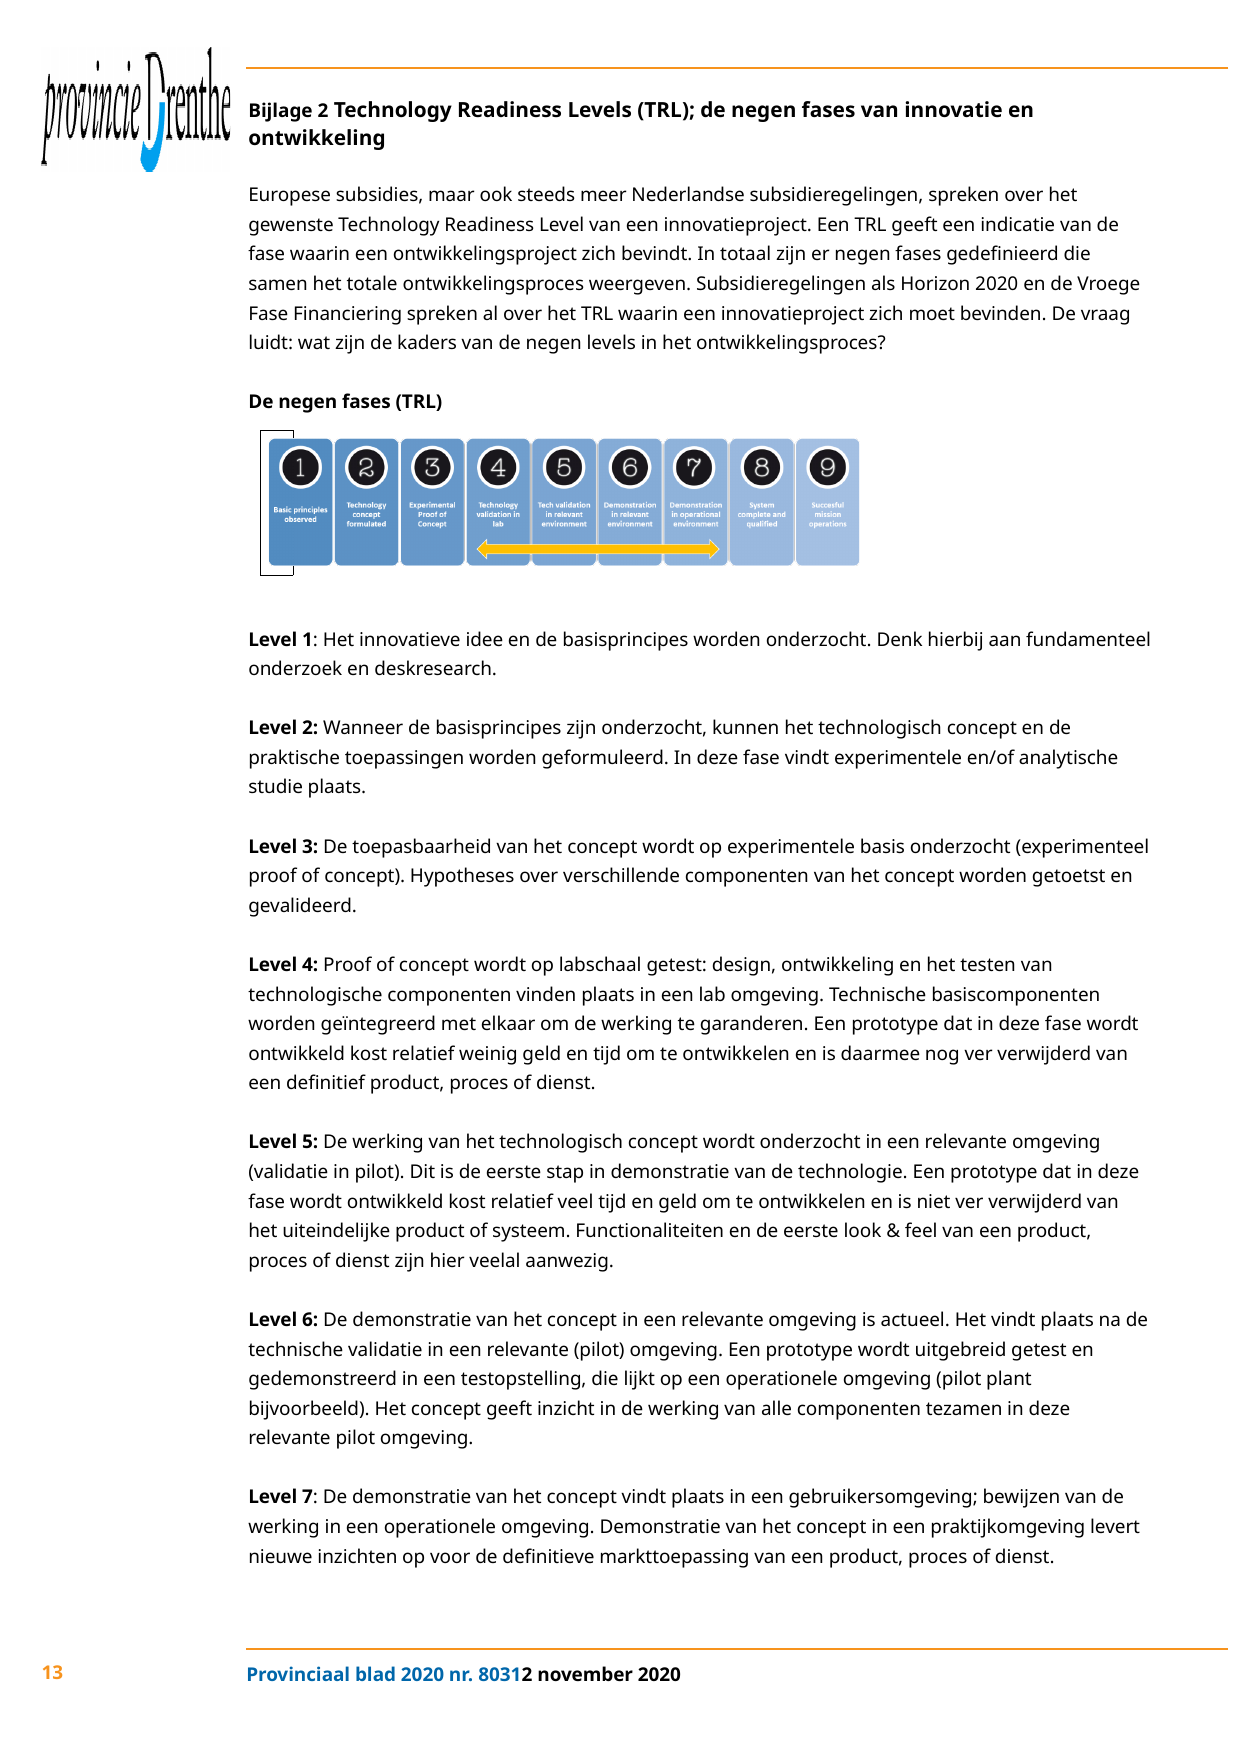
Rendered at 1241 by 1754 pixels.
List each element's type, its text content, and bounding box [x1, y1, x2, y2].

picture [268, 438, 860, 566]
text Level 2: Wanneer de basisprincipes zijn onderzocht, kunnen het technologisch concept en de praktische toepassingen worden geformuleerd. In deze fase vindt experimentele en/of analytische studie plaats. [248, 714, 1152, 799]
text Level 4: Proof of concept wordt op labschaal getest: design, ontwikkeling en het testen van technologische componenten vinden plaats in een lab omgeving. Technische basiscomponenten worden geïntegreerd met elkaar om de werking te garanderen. Een prototype dat in deze fase wordt ontwikkeld kost relatief weinig geld en tijd om te ontwikkelen en is daarmee nog ver verwijderd van een definitief product, proces of dienst. [248, 951, 1152, 1095]
text Level 5: De werking van het technologisch concept wordt onderzocht in een relevante omgeving (validatie in pilot). Dit is de eerste stap in demonstratie van de technologie. Een prototype dat in deze fase wordt ontwikkeld kost relatief veel tijd en geld om te ontwikkelen en is niet ver verwijderd van het uiteindelijke product of systeem. Functionaliteiten en de eerste look & feel van een product, proces of dienst zijn hier veelal aanwezig. [248, 1129, 1152, 1273]
text Level 3: De toepasbaarheid van het concept wordt op experimentele basis onderzocht (experimenteel proof of concept). Hypotheses over verschillende componenten van het concept worden getoetst en gevalideerd. [248, 833, 1152, 918]
text Level 1: Het innovatieve idee en de basisprincipes worden onderzocht. Denk hierbij aan fundamenteel onderzoek en deskresearch. [248, 626, 1152, 681]
text Europese subsidies, maar ook steeds meer Nederlandse subsidieregelingen, spreken over het gewenste Technology Readiness Level van een innovatieproject. Een TRL geeft een indicatie van de fase waarin een ontwikkelingsproject zich bevindt. In totaal zijn er negen fases gedefinieerd die samen het totale ontwikkelingsproces weergeven. Subsidieregelingen als Horizon 2020 en de Vroege Fase Financiering spreken al over het TRL waarin een innovatieproject zich moet bevinden. De vraag luidt: wat zijn de kaders van de negen levels in het ontwikkelingsproces? [248, 181, 1152, 355]
text Level 6: De demonstratie van het concept in een relevante omgeving is actueel. Het vindt plaats na de technische validatie in een relevante (pilot) omgeving. Een prototype wordt uitgebreid getest en gedemonstreerd in een testopstelling, die lijkt op een operationele omgeving (pilot plant bijvoorbeeld). Het concept geeft inzicht in de werking van alle componenten tezamen in deze relevante pilot omgeving. [248, 1306, 1152, 1450]
picture [41, 47, 231, 172]
text De negen fases (TRL) [248, 388, 1152, 414]
text Level 7: De demonstratie van het concept vindt plaats in een gebruikersomgeving; bewijzen van de werking in een operationele omgeving. Demonstratie van het concept in een praktijkomgeving levert nieuwe inzichten op voor de definitieve markttoepassing van een product, proces of dienst. [248, 1484, 1152, 1568]
text Bijlage 2 Technology Readiness Levels (TRL); de negen fases van innovatie en ontwikkeling [248, 95, 1152, 152]
